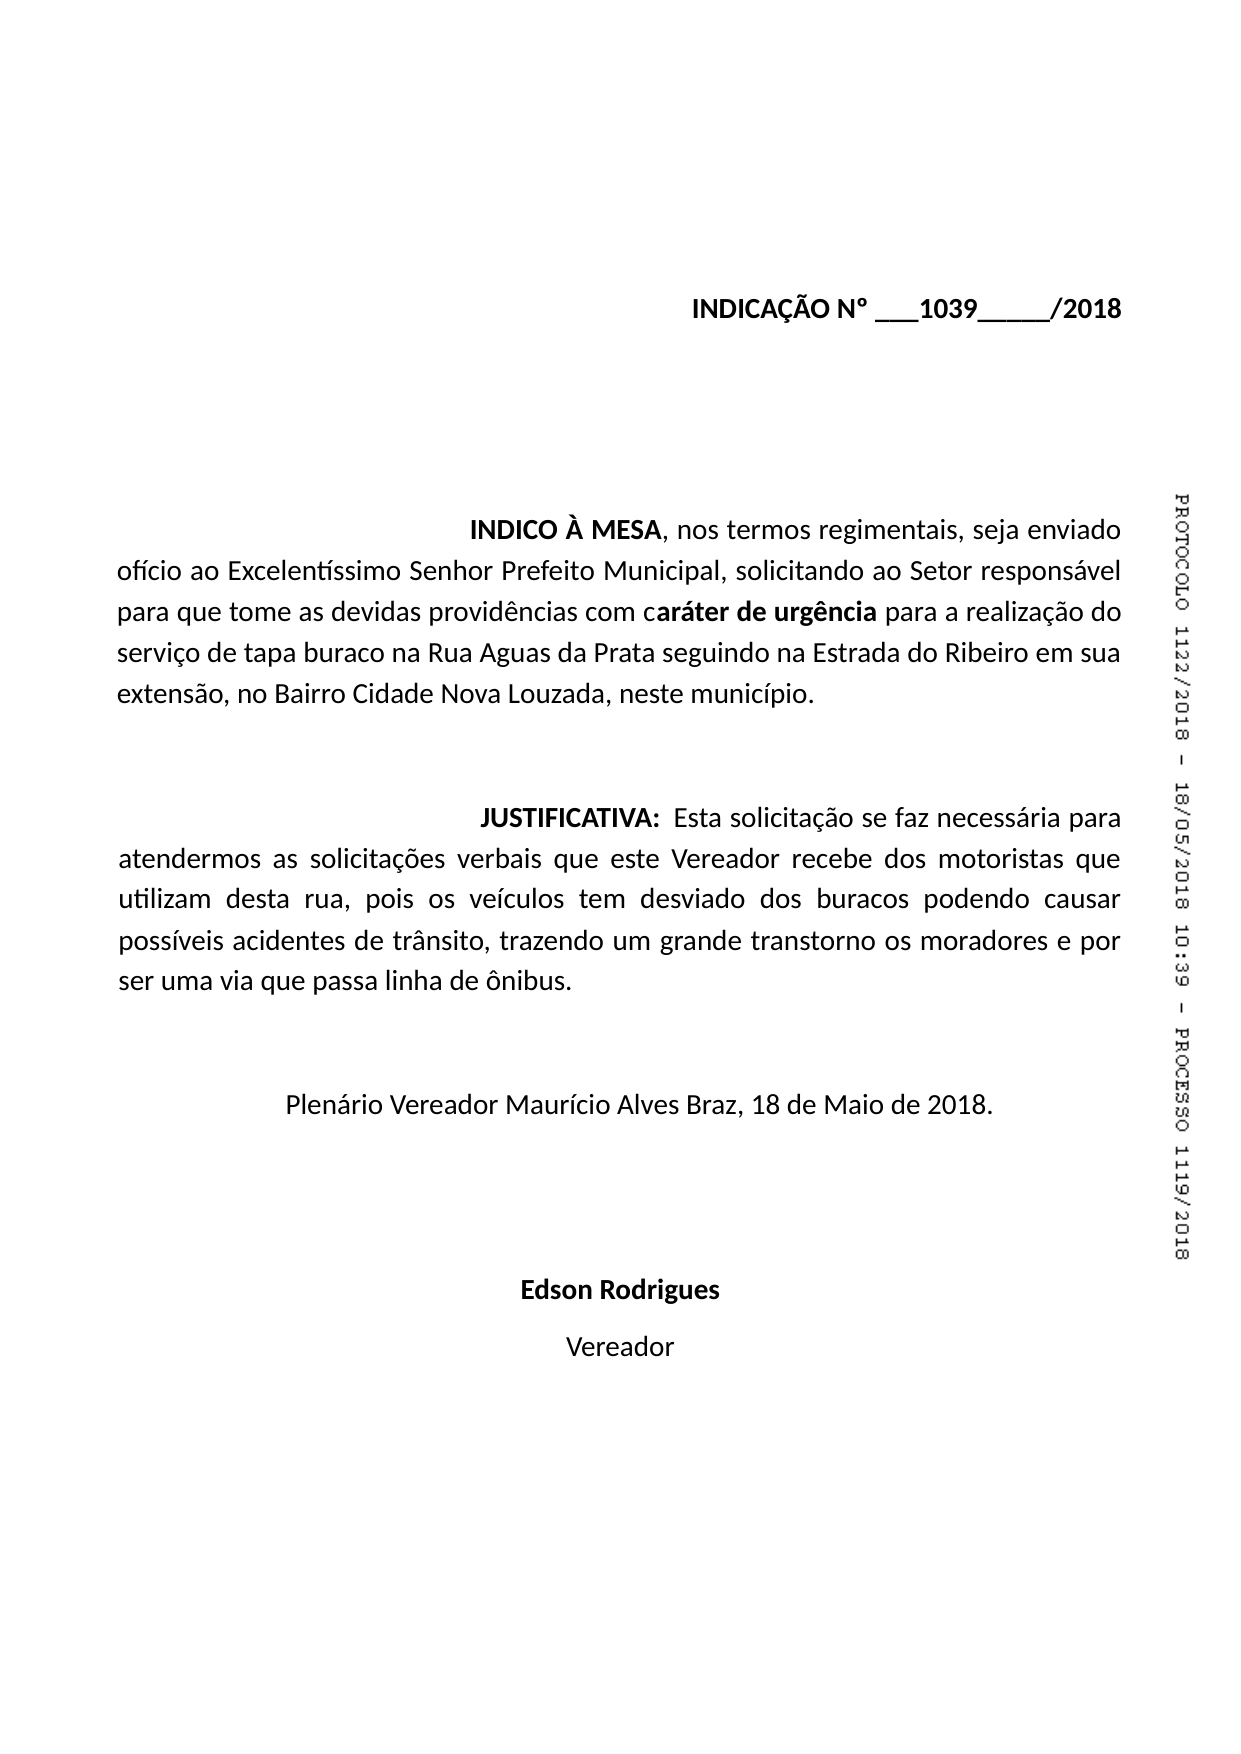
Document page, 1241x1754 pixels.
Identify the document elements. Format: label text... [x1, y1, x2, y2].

text Edson Rodrigues [118, 1271, 1122, 1307]
picture [1149, 490, 1213, 1264]
text JUSTIFICATIVA: Esta solicitação se faz necessária para atendermos as solicitações verbais que este Vereador recebe dos motoristas que utilizam desta rua, pois os veículos tem desviado dos buracos podendo causar possíveis acidentes de trânsito, trazendo um grande transtorno os moradores e por ser uma via que passa linha de ônibus. [118, 799, 1122, 998]
text Plenário Vereador Maurício Alves Braz, 18 de Maio de 2018. [118, 1086, 1122, 1122]
text INDICAÇÃO Nº ___1039_____/2018 [118, 291, 1122, 326]
text Vereador [118, 1328, 1122, 1363]
text INDICO À MESA, nos termos regimentais, seja enviado ofício ao Excelentíssimo Senhor Prefeito Municipal, solicitando ao Setor responsável para que tome as devidas providências com caráter de urgência para a realização do serviço de tapa buraco na Rua Aguas da Prata seguindo na Estrada do Ribeiro em sua extensão, no Bairro Cidade Nova Louzada, neste município. [117, 511, 1122, 711]
